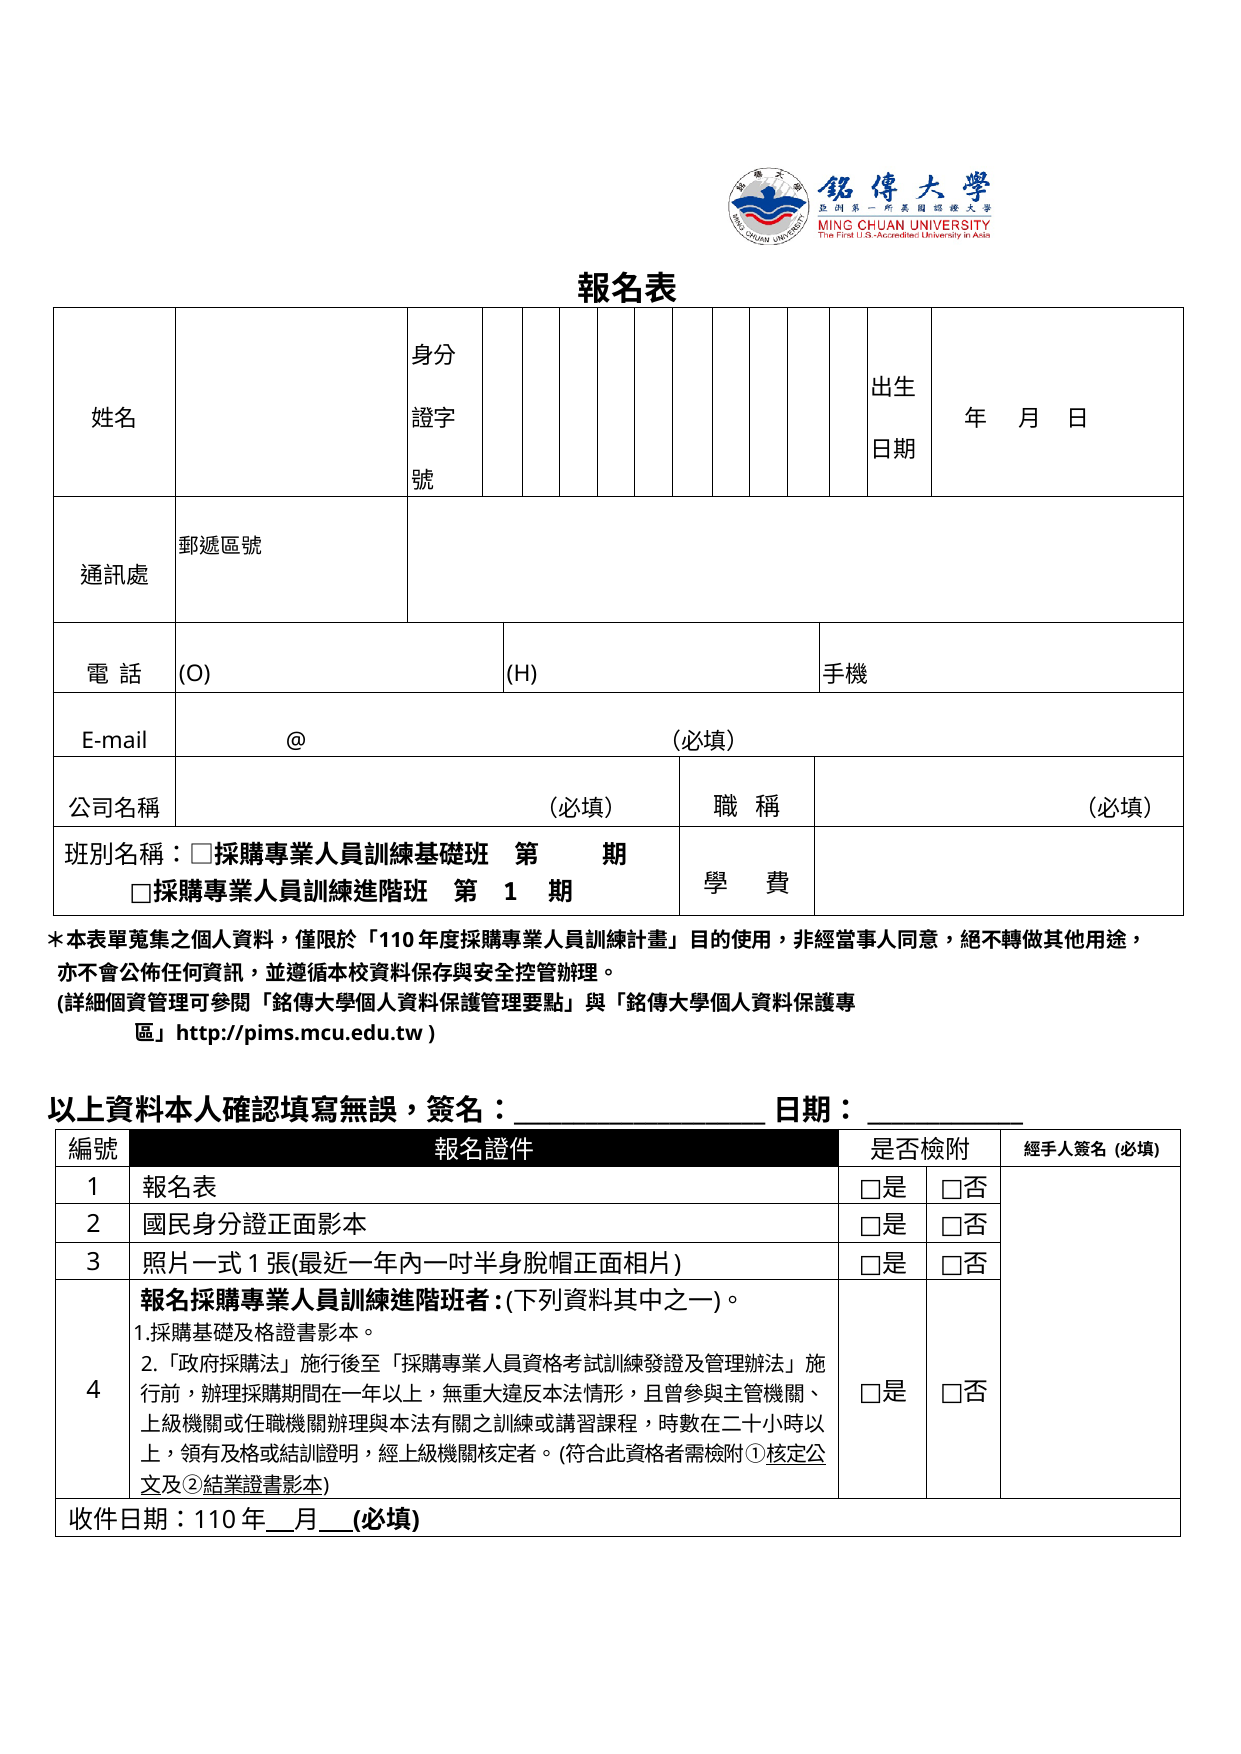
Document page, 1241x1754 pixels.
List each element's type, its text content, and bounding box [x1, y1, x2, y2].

text 報名表 [29, 244, 1226, 307]
table_cell □否 [927, 1167, 1000, 1203]
table_header 編號 [56, 1130, 129, 1166]
table_header [176, 308, 407, 496]
table_cell [1001, 1167, 1180, 1498]
table_cell 學 費 [680, 827, 814, 915]
table_cell 通訊處 [54, 497, 175, 622]
table_cell □否 [927, 1243, 1000, 1279]
table_cell 報名採購專業人員訓練進階班者:(下列資料其中之一)。 1.採購基礎及格證書影本。 2.「政府採購法」施行後至「採購專業人員資格考試訓練發證及管理辦法」施行前，辦理採購期間在一年以上，無重大違反本法情形，且曾參與主管機關、上級機關或任職機關辦理與本法有關之訓練或講習課程，時數在二十小時以上，領有及格或結訓證明，經上級機關核定者。(符合此資格者需檢附①核定公文及②結業證書影本) [130, 1280, 838, 1498]
table_cell 1 [56, 1167, 129, 1203]
table_cell □是 [839, 1167, 926, 1203]
table_cell (H) [504, 623, 819, 692]
table_cell 公司名稱 [54, 757, 175, 826]
table_cell □是 [839, 1280, 926, 1498]
table_header [830, 308, 867, 496]
table_cell @ （必填） [176, 693, 1183, 756]
table_cell 收件日期：110年 月 (必填) [56, 1499, 1180, 1536]
table_header [598, 308, 634, 496]
table_header [673, 308, 712, 496]
table_cell 郵遞區號 [176, 497, 407, 622]
table_cell 2 [56, 1204, 129, 1242]
table_cell （必填） [815, 757, 1183, 826]
table_header 經手人簽名 (必填) [1001, 1130, 1180, 1166]
table_cell 職 稱 [680, 757, 814, 826]
table_cell [815, 827, 1183, 915]
table_header 是否檢附 [839, 1130, 1000, 1166]
table_cell □是 [839, 1204, 926, 1242]
table_header [483, 308, 522, 496]
table_cell 國民身分證正面影本 [130, 1204, 838, 1242]
table_header [750, 308, 787, 496]
table_cell 4 [56, 1280, 129, 1498]
table_header 姓名 [54, 308, 175, 496]
table_header 出生日期 [868, 308, 931, 496]
text ＊本表單蒐集之個人資料，僅限於「110年度採購專業人員訓練計畫」目的使用，非經當事人同意，絕不轉做其他用途， [24, 916, 1181, 956]
table_header [560, 308, 597, 496]
table_header 年 月 日 [932, 308, 1183, 496]
table_cell 照片一式1張(最近一年內一吋半身脫帽正面相片) [130, 1243, 838, 1279]
table_cell 班別名稱：□採購專業人員訓練基礎班 第 期 □採購專業人員訓練進階班 第 1 期 [54, 827, 679, 915]
table_header [713, 308, 749, 496]
table_header 身分證字號 [408, 308, 482, 496]
table_cell E-mail [54, 693, 175, 756]
table_cell 電 話 [54, 623, 175, 692]
table_cell (O) [176, 623, 503, 692]
text 亦不會公佈任何資訊，並遵循本校資料保存與安全控管辦理。 [24, 956, 1181, 986]
table_cell 手機 [820, 623, 1183, 692]
table_cell □否 [927, 1280, 1000, 1498]
table_cell [408, 497, 1183, 622]
table_header 報名證件 [130, 1130, 838, 1166]
table_cell （必填） [176, 757, 679, 826]
table_cell 3 [56, 1243, 129, 1279]
table_header [788, 308, 829, 496]
table_header [523, 308, 559, 496]
text (詳細個資管理可參閱「銘傳大學個人資料保護管理要點」與「銘傳大學個人資料保護專區」http://pims.mcu.edu.tw ) [24, 986, 1152, 1047]
text 以上資料本人確認填寫無誤，簽名：_____________________ 日期： _____________ [24, 1086, 1152, 1129]
table_cell □是 [839, 1243, 926, 1279]
table_cell 報名表 [130, 1167, 838, 1203]
table_header [635, 308, 672, 496]
table_cell □否 [927, 1204, 1000, 1242]
